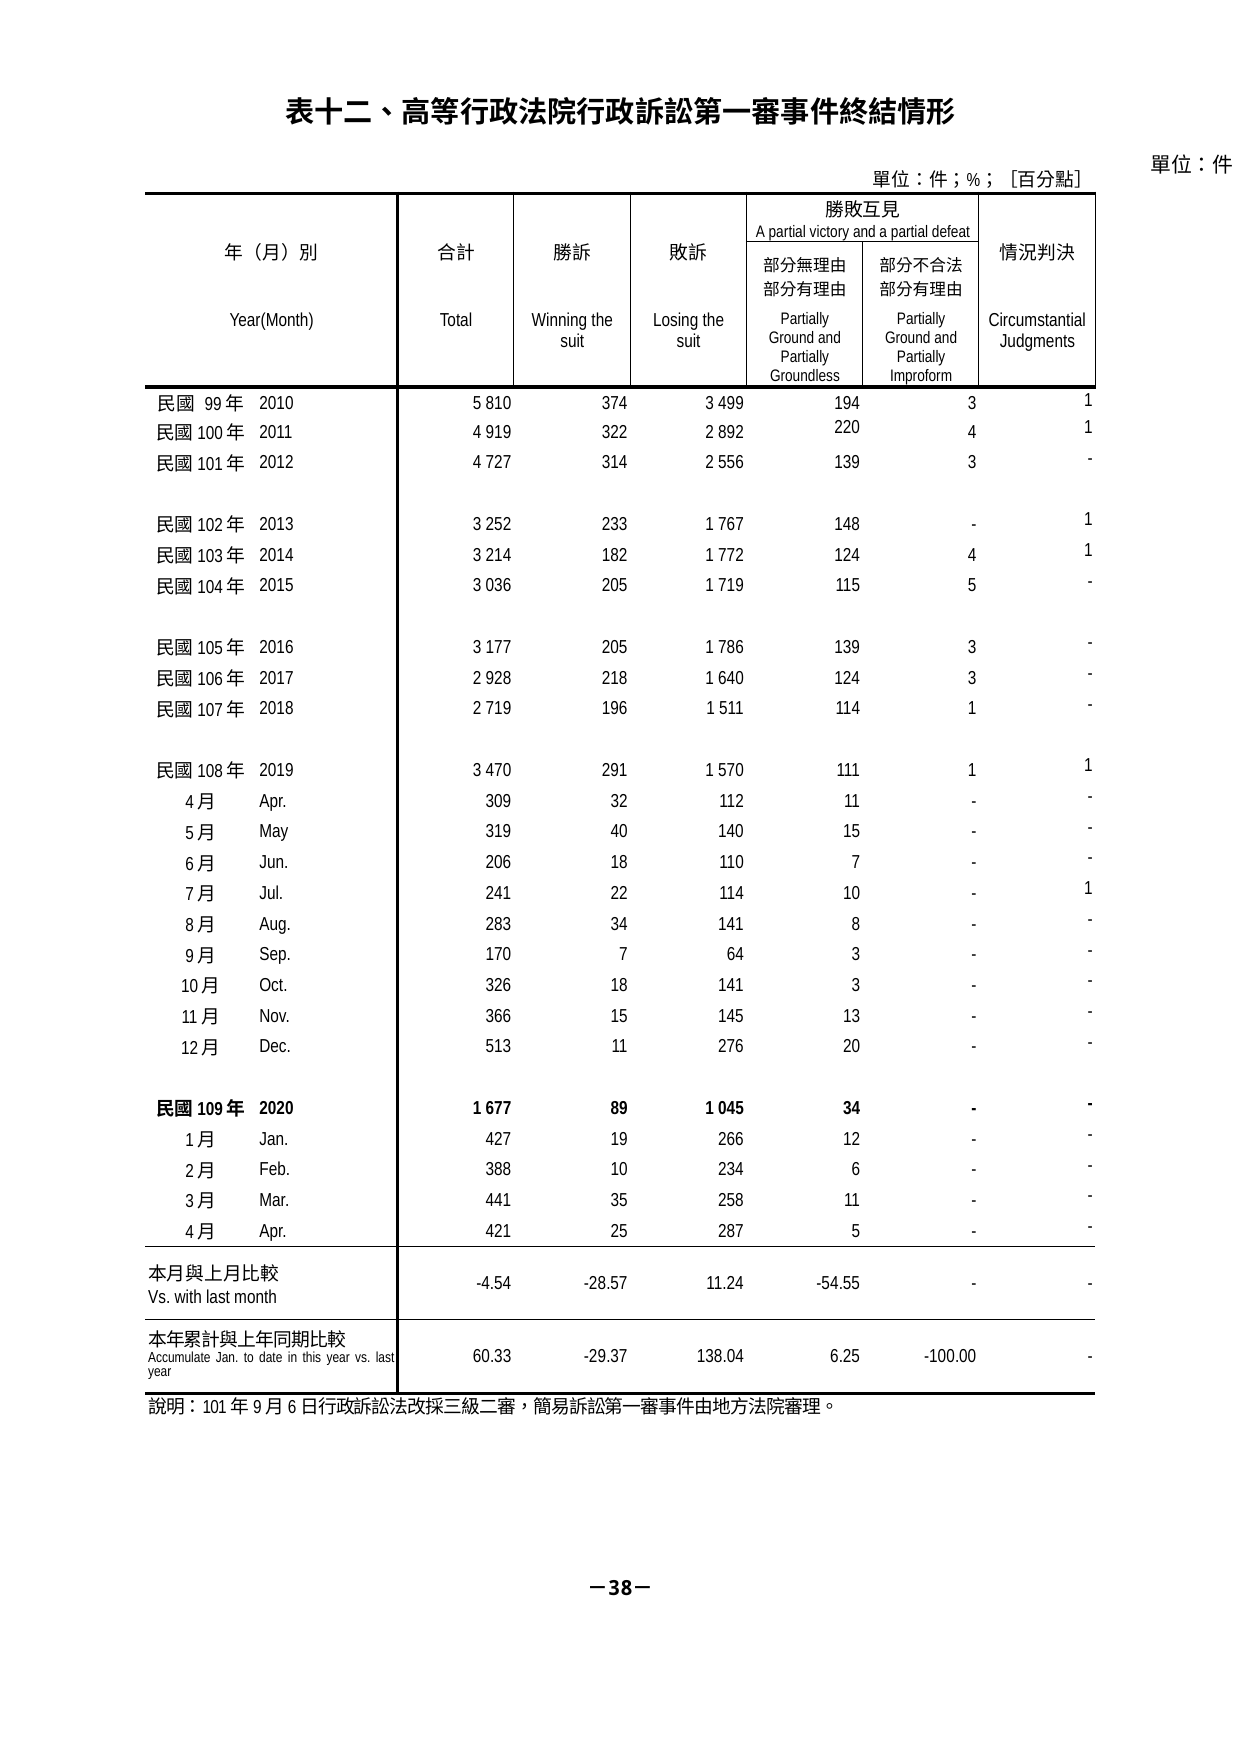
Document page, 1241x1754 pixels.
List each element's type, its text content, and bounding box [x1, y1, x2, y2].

table_cell [256, 601, 396, 631]
table_cell 4月 [145, 1215, 256, 1246]
table_cell 4 [863, 416, 979, 447]
table_cell -29.37 [514, 1320, 630, 1392]
table_cell 206 [399, 846, 514, 877]
table_cell Partially Ground and Partially Improform [863, 309, 978, 385]
table_cell May [256, 816, 396, 846]
table_cell Apr. [256, 1215, 396, 1246]
table_header 合計 [399, 195, 513, 309]
table_cell 部分不合法 部分有理由 [863, 242, 978, 309]
table_cell [399, 601, 514, 631]
table_cell 19 [514, 1123, 630, 1154]
table_cell 2020 [256, 1092, 396, 1123]
table_cell Sep. [256, 939, 396, 969]
table_cell 141 [630, 969, 746, 1000]
table_cell 12月 [145, 1031, 256, 1061]
table_cell 3月 [145, 1184, 256, 1215]
table_cell 11 [746, 1184, 863, 1215]
table_cell [399, 478, 514, 508]
table_cell 2018 [256, 693, 396, 723]
table_cell [979, 724, 1095, 754]
table_cell [863, 1061, 979, 1092]
table_cell 1 [979, 539, 1095, 570]
table_cell [746, 1061, 863, 1092]
table_cell 11 [746, 785, 863, 816]
table_cell - [863, 877, 979, 908]
table_cell [746, 601, 863, 631]
table_header 情況判決 [979, 195, 1095, 309]
table_cell - [863, 1247, 979, 1319]
text [1150, 141, 1240, 148]
table_cell Circumstantial Judgments [979, 309, 1095, 385]
table_cell [145, 724, 256, 754]
table_cell 2011 [256, 416, 396, 447]
table_cell [979, 478, 1095, 508]
table_cell 3 [746, 969, 863, 1000]
table_cell 民國104年 [145, 570, 256, 601]
table_cell 5 [746, 1215, 863, 1246]
table_cell - [863, 1154, 979, 1184]
table_cell - [979, 1123, 1095, 1154]
table_cell 2 719 [399, 693, 514, 723]
table_cell - [979, 816, 1095, 846]
table_cell 3 177 [399, 631, 514, 662]
table_cell Jun. [256, 846, 396, 877]
table_cell - [979, 570, 1095, 601]
table_cell 1 [863, 754, 979, 785]
table_cell - [863, 816, 979, 846]
table_cell 145 [630, 1000, 746, 1031]
table_cell 421 [399, 1215, 514, 1246]
table_cell [863, 601, 979, 631]
table_cell 258 [630, 1184, 746, 1215]
table_cell 本年累計與上年同期比較 Accumulate Jan. to date in this year vs. last year [145, 1320, 396, 1392]
table_cell 3 [863, 389, 979, 416]
table_cell 513 [399, 1031, 514, 1061]
text [1150, 173, 1240, 181]
table_cell 2010 [256, 389, 396, 416]
table_cell 民國103年 [145, 539, 256, 570]
table_cell - [979, 969, 1095, 1000]
table_cell - [863, 1215, 979, 1246]
table_cell 218 [514, 662, 630, 693]
table_cell [145, 601, 256, 631]
table_cell Jul. [256, 877, 396, 908]
table_cell 326 [399, 969, 514, 1000]
table_cell 4月 [145, 785, 256, 816]
table_cell Partially Ground and Partially Groundless [747, 309, 862, 385]
table_cell [399, 1061, 514, 1092]
table_cell 194 [746, 389, 863, 416]
table_cell 124 [746, 539, 863, 570]
table_cell 2012 [256, 447, 396, 478]
table_cell 139 [746, 447, 863, 478]
table_cell 部分無理由 部分有理由 [747, 242, 862, 309]
table_cell 35 [514, 1184, 630, 1215]
table_cell 138.04 [630, 1320, 746, 1392]
table_cell 2014 [256, 539, 396, 570]
table_cell 2 928 [399, 662, 514, 693]
table_cell 148 [746, 508, 863, 539]
table_cell 2013 [256, 508, 396, 539]
table_cell - [863, 1031, 979, 1061]
table_cell 283 [399, 908, 514, 938]
table_header 勝敗互見 A partial victory and a partial defeat [747, 195, 978, 241]
table_cell Oct. [256, 969, 396, 1000]
table_cell 388 [399, 1154, 514, 1184]
table_cell 1 719 [630, 570, 746, 601]
table_cell [630, 1061, 746, 1092]
table_cell 2月 [145, 1154, 256, 1184]
table_cell 64 [630, 939, 746, 969]
table_cell Aug. [256, 908, 396, 938]
table_cell - [863, 969, 979, 1000]
table_cell 3 [863, 662, 979, 693]
table_cell [979, 601, 1095, 631]
table_cell 20 [746, 1031, 863, 1061]
table_cell 1 511 [630, 693, 746, 723]
table_cell 12 [746, 1123, 863, 1154]
table_cell - [863, 939, 979, 969]
table_cell 6 [746, 1154, 863, 1184]
table_cell Jan. [256, 1123, 396, 1154]
table_cell 2 556 [630, 447, 746, 478]
table_cell 22 [514, 877, 630, 908]
table_cell 287 [630, 1215, 746, 1246]
table_cell 2 892 [630, 416, 746, 447]
table_cell 1 [979, 877, 1095, 908]
table_cell 141 [630, 908, 746, 938]
table_cell 234 [630, 1154, 746, 1184]
table_cell 18 [514, 846, 630, 877]
table_cell 1 045 [630, 1092, 746, 1123]
table_cell 民國101年 [145, 447, 256, 478]
table_cell 1 767 [630, 508, 746, 539]
table_cell - [979, 447, 1095, 478]
table_cell 3 470 [399, 754, 514, 785]
table_cell 1 [863, 693, 979, 723]
table_cell 民國105年 [145, 631, 256, 662]
table_cell 124 [746, 662, 863, 693]
table_cell [514, 724, 630, 754]
table_cell 374 [514, 389, 630, 416]
table_cell -4.54 [399, 1247, 514, 1319]
table_cell 1 677 [399, 1092, 514, 1123]
table_cell [630, 478, 746, 508]
table_cell 11 [514, 1031, 630, 1061]
table_cell - [979, 631, 1095, 662]
table_cell 3 [863, 631, 979, 662]
table_cell - [979, 1154, 1095, 1184]
table_cell 4 919 [399, 416, 514, 447]
table_cell - [979, 785, 1095, 816]
table_cell 15 [746, 816, 863, 846]
table_cell - [979, 693, 1095, 723]
table_cell 25 [514, 1215, 630, 1246]
table_cell [979, 1061, 1095, 1092]
table_cell 3 214 [399, 539, 514, 570]
table_cell 322 [514, 416, 630, 447]
table_cell - [863, 1123, 979, 1154]
table_cell 7 [746, 846, 863, 877]
table_cell 182 [514, 539, 630, 570]
table_cell 205 [514, 631, 630, 662]
text 單位：件 [1150, 148, 1240, 173]
table_cell 3 036 [399, 570, 514, 601]
table_cell 5月 [145, 816, 256, 846]
table_cell 2016 [256, 631, 396, 662]
table_cell 2019 [256, 754, 396, 785]
table_cell 1 570 [630, 754, 746, 785]
table_cell - [979, 1000, 1095, 1031]
table_cell -100.00 [863, 1320, 979, 1392]
table_cell 7 [514, 939, 630, 969]
table_cell [514, 1061, 630, 1092]
table_cell 1 640 [630, 662, 746, 693]
table_cell Losing the suit [631, 309, 746, 385]
table_cell 15 [514, 1000, 630, 1031]
table_cell - [979, 1320, 1095, 1392]
table_cell [746, 478, 863, 508]
table_cell 276 [630, 1031, 746, 1061]
table_cell [256, 1061, 396, 1092]
table_cell - [979, 1247, 1095, 1319]
table_cell 民國 99年 [145, 389, 256, 416]
table_cell 10月 [145, 969, 256, 1000]
table_cell 2015 [256, 570, 396, 601]
table_cell [145, 1061, 256, 1092]
table_cell 10 [746, 877, 863, 908]
table_cell 1 [979, 389, 1095, 416]
table_cell 112 [630, 785, 746, 816]
table_cell - [863, 846, 979, 877]
table_cell 7月 [145, 877, 256, 908]
text 表十二、高等行政法院行政訴訟第一審事件終結情形 [148, 89, 1092, 131]
table_cell [145, 478, 256, 508]
table_cell 民國100年 [145, 416, 256, 447]
table_cell - [979, 1092, 1095, 1123]
table_cell - [863, 1092, 979, 1123]
table_cell 11月 [145, 1000, 256, 1031]
table_cell 111 [746, 754, 863, 785]
table_cell [863, 724, 979, 754]
table_cell [514, 601, 630, 631]
table_cell 241 [399, 877, 514, 908]
table_cell Year(Month) [145, 309, 396, 385]
table_cell 本月與上月比較 Vs. with last month [145, 1247, 396, 1319]
table_cell [256, 478, 396, 508]
table_cell 110 [630, 846, 746, 877]
table_cell - [979, 1184, 1095, 1215]
table_cell 3 252 [399, 508, 514, 539]
table_cell - [863, 1000, 979, 1031]
table_cell 114 [630, 877, 746, 908]
table_cell -28.57 [514, 1247, 630, 1319]
table_cell 427 [399, 1123, 514, 1154]
table_header 敗訴 [631, 195, 746, 309]
table_cell 34 [746, 1092, 863, 1123]
table_cell 13 [746, 1000, 863, 1031]
table_cell 5 [863, 570, 979, 601]
text 單位：件；%；［百分點］ [148, 164, 1092, 192]
table_cell - [979, 1031, 1095, 1061]
table_cell 1 [979, 416, 1095, 447]
table_cell - [863, 908, 979, 938]
table_cell 32 [514, 785, 630, 816]
table_cell 266 [630, 1123, 746, 1154]
table_cell - [979, 908, 1095, 938]
table_cell - [979, 662, 1095, 693]
table_cell [514, 478, 630, 508]
table_cell 5 810 [399, 389, 514, 416]
table_cell 民國106年 [145, 662, 256, 693]
table_header 勝訴 [514, 195, 630, 309]
table_cell 6月 [145, 846, 256, 877]
table_cell 9月 [145, 939, 256, 969]
table_cell 220 [746, 416, 863, 447]
table_cell [256, 724, 396, 754]
table_cell 4 727 [399, 447, 514, 478]
table_cell 1 786 [630, 631, 746, 662]
table_cell - [863, 508, 979, 539]
table_cell 441 [399, 1184, 514, 1215]
table_cell Winning the suit [514, 309, 630, 385]
table_cell Total [399, 309, 513, 385]
table_cell 1 772 [630, 539, 746, 570]
table_cell 8月 [145, 908, 256, 938]
table_cell 8 [746, 908, 863, 938]
table_cell 114 [746, 693, 863, 723]
table_cell 309 [399, 785, 514, 816]
table_cell Nov. [256, 1000, 396, 1031]
table_cell 314 [514, 447, 630, 478]
table_cell 10 [514, 1154, 630, 1184]
table_cell -54.55 [746, 1247, 863, 1319]
table_cell 4 [863, 539, 979, 570]
table_cell - [979, 1215, 1095, 1246]
table_cell 3 [746, 939, 863, 969]
table_cell 民國109年 [145, 1092, 256, 1123]
table_cell 11.24 [630, 1247, 746, 1319]
table_cell 1 [979, 508, 1095, 539]
table_cell [630, 724, 746, 754]
table_cell 1 [979, 754, 1095, 785]
table_cell 18 [514, 969, 630, 1000]
table_cell [746, 724, 863, 754]
table_cell 233 [514, 508, 630, 539]
table_cell [630, 601, 746, 631]
table_cell 40 [514, 816, 630, 846]
table_cell - [979, 939, 1095, 969]
table_cell 170 [399, 939, 514, 969]
table_cell Feb. [256, 1154, 396, 1184]
table_cell 139 [746, 631, 863, 662]
table_cell 319 [399, 816, 514, 846]
table_cell 說明：101年9月6日行政訴訟法改採三級二審，簡易訴訟第一審事件由地方法院審理。 [145, 1395, 1095, 1439]
table_cell 115 [746, 570, 863, 601]
table_cell [399, 724, 514, 754]
table_cell 3 [863, 447, 979, 478]
table_cell 34 [514, 908, 630, 938]
table_cell 196 [514, 693, 630, 723]
table_cell 205 [514, 570, 630, 601]
table_cell Apr. [256, 785, 396, 816]
table_cell 民國102年 [145, 508, 256, 539]
table_cell Dec. [256, 1031, 396, 1061]
table_cell 民國107年 [145, 693, 256, 723]
table_cell 民國108年 [145, 754, 256, 785]
table_cell - [863, 785, 979, 816]
table_cell 291 [514, 754, 630, 785]
table_cell 2017 [256, 662, 396, 693]
table_cell - [863, 1184, 979, 1215]
table_cell 140 [630, 816, 746, 846]
table_cell 3 499 [630, 389, 746, 416]
table_cell 6.25 [746, 1320, 863, 1392]
table_cell Mar. [256, 1184, 396, 1215]
table_header 年（月）別 [145, 195, 396, 309]
table_cell - [979, 846, 1095, 877]
table_cell 366 [399, 1000, 514, 1031]
table_cell 60.33 [399, 1320, 514, 1392]
table_cell [863, 478, 979, 508]
table_cell 1月 [145, 1123, 256, 1154]
table_cell 89 [514, 1092, 630, 1123]
